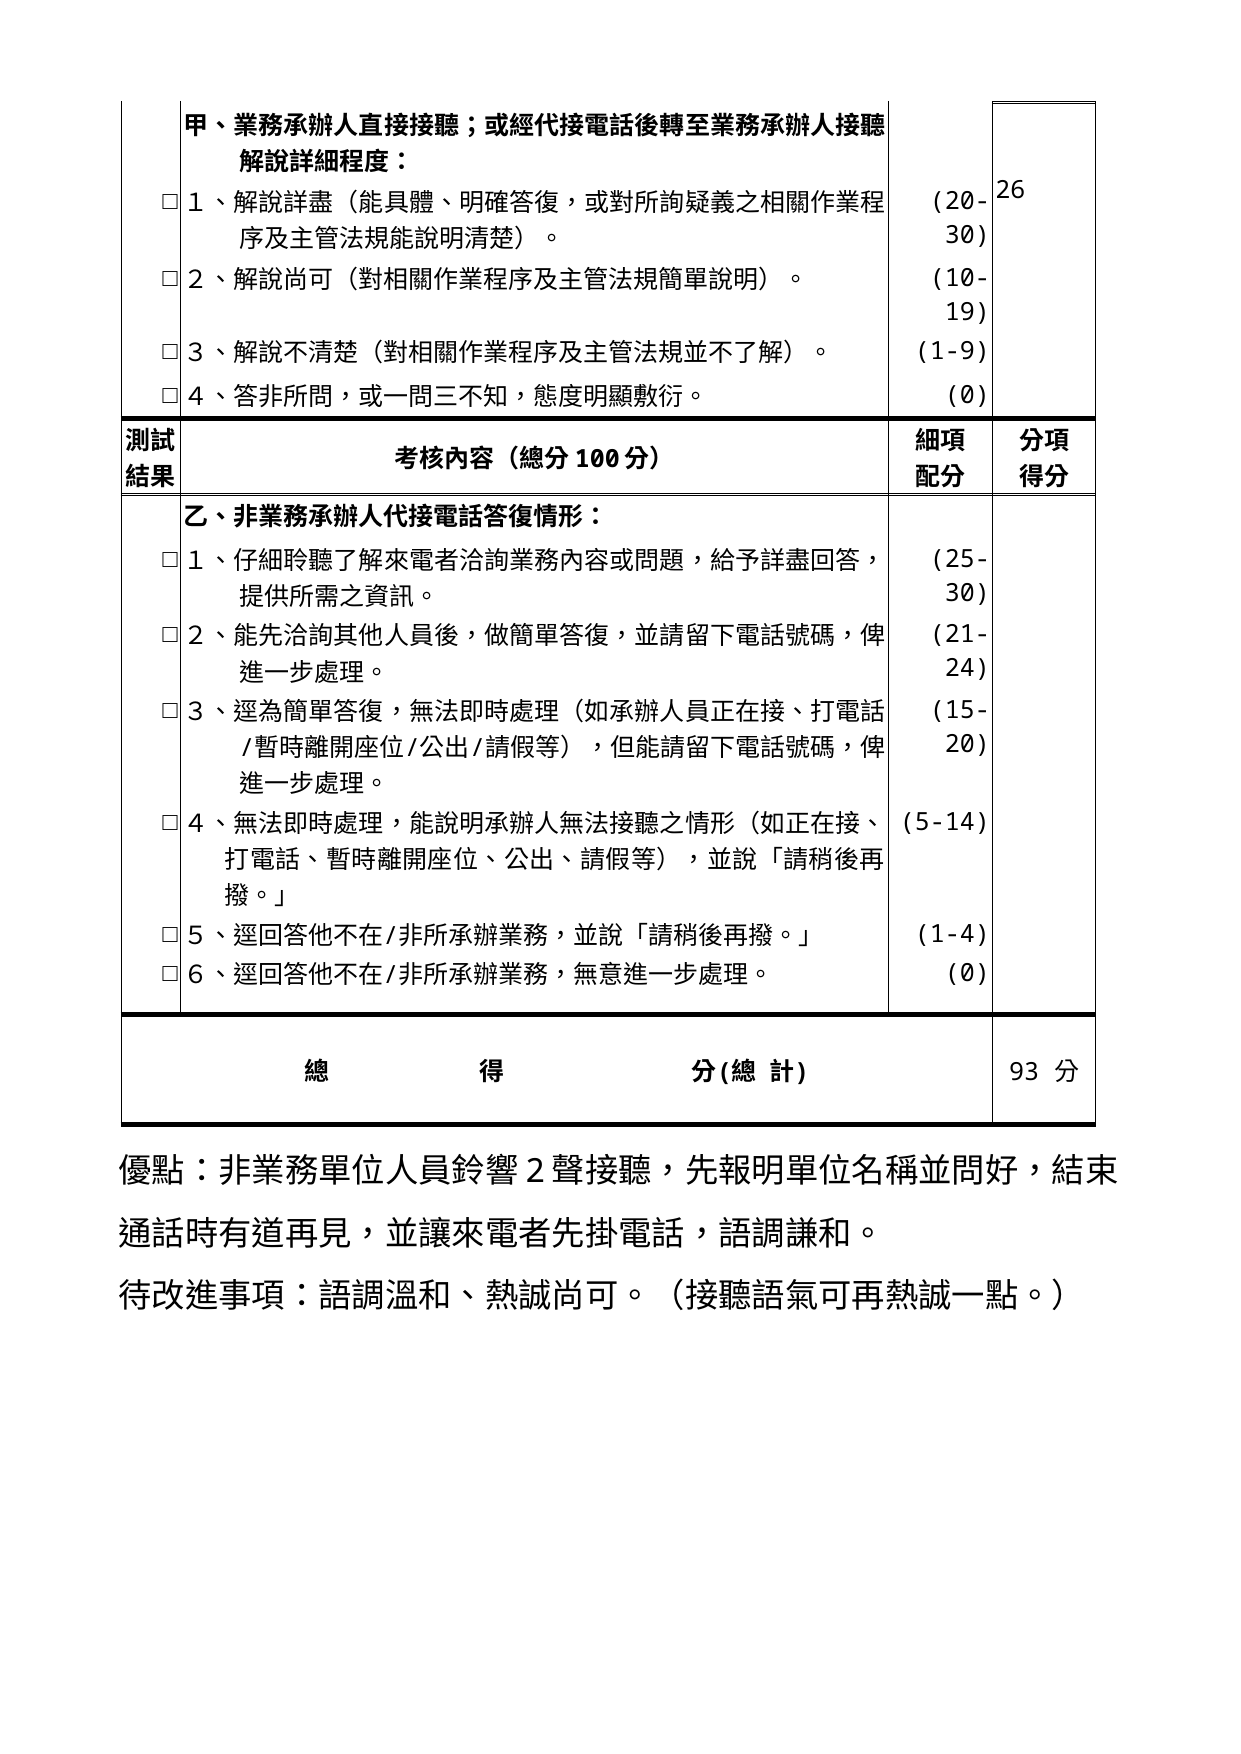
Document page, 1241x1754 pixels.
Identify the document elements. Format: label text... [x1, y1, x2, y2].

table_cell 測試 結果 [122, 421, 180, 493]
table_cell 甲、業務承辦人直接接聽；或經代接電話後轉至業務承辦人接聽解說詳細程度： [181, 101, 888, 178]
table_cell ６、逕回答他不在/非所承辦業務，無意進一步處理。 [181, 951, 888, 1012]
table_cell [993, 496, 1095, 1012]
table_cell □ [122, 255, 180, 328]
table_cell □ [122, 688, 180, 800]
table_cell １、仔細聆聽了解來電者洽詢業務內容或問題，給予詳盡回答，提供所需之資訊。 [181, 537, 888, 613]
text 待改進事項：語調溫和、熱誠尚可。（接聽語氣可再熱誠一點。） [118, 1251, 1122, 1314]
table_cell (1-9) [889, 328, 992, 372]
text 優點：非業務單位人員鈴響2聲接聽，先報明單位名稱並問好，結束通話時有道再見，並讓來電者先掛電話，語調謙和。 [118, 1126, 1122, 1251]
table_cell 26 [993, 104, 1095, 416]
table_cell 考核內容（總分100分） [181, 421, 888, 493]
table_cell □ [122, 328, 180, 372]
table_cell (15-20) [889, 688, 992, 800]
table_cell □ [122, 178, 180, 255]
table_cell [122, 101, 180, 178]
table_cell 93 分 [993, 1017, 1095, 1122]
table_cell (0) [889, 951, 992, 1012]
table_cell １、解說詳盡（能具體、明確答復，或對所詢疑義之相關作業程序及主管法規能說明清楚）。 [181, 178, 888, 255]
table_cell (10-19) [889, 255, 992, 328]
table_cell 乙、非業務承辦人代接電話答復情形： [181, 496, 888, 537]
table_cell 細項 配分 [889, 421, 992, 493]
table_cell ２、能先洽詢其他人員後，做簡單答復，並請留下電話號碼，俾進一步處理。 [181, 613, 888, 688]
table_cell [122, 496, 180, 537]
table_cell ３、逕為簡單答復，無法即時處理（如承辦人員正在接、打電話/暫時離開座位/公出/請假等），但能請留下電話號碼，俾進一步處理。 [181, 688, 888, 800]
table_cell ２、解說尚可（對相關作業程序及主管法規簡單說明）。 [181, 255, 888, 328]
table_cell ５、逕回答他不在/非所承辦業務，並說「請稍後再撥。」 [181, 912, 888, 951]
table_cell (21-24) [889, 613, 992, 688]
table_cell □ [122, 951, 180, 1012]
table_cell □ [122, 912, 180, 951]
table_cell (5-14) [889, 800, 992, 912]
table_cell [889, 101, 992, 178]
table_cell 分項 得分 [993, 421, 1095, 493]
table_cell (1-4) [889, 912, 992, 951]
table_cell (20-30) [889, 178, 992, 255]
table_cell □ [122, 372, 180, 416]
table_cell □ [122, 613, 180, 688]
table_cell [889, 496, 992, 537]
table_cell □ [122, 537, 180, 613]
table_cell ３、解說不清楚（對相關作業程序及主管法規並不了解）。 [181, 328, 888, 372]
table_cell (0) [889, 372, 992, 416]
table_cell 總 得 分(總 計) [122, 1017, 992, 1122]
table_cell ４、答非所問，或一問三不知，態度明顯敷衍。 [181, 372, 888, 416]
table_cell □ [122, 800, 180, 912]
table_cell ４、無法即時處理，能說明承辦人無法接聽之情形（如正在接、打電話、暫時離開座位、公出、請假等），並說「請稍後再撥。」 [181, 800, 888, 912]
table_cell (25-30) [889, 537, 992, 613]
